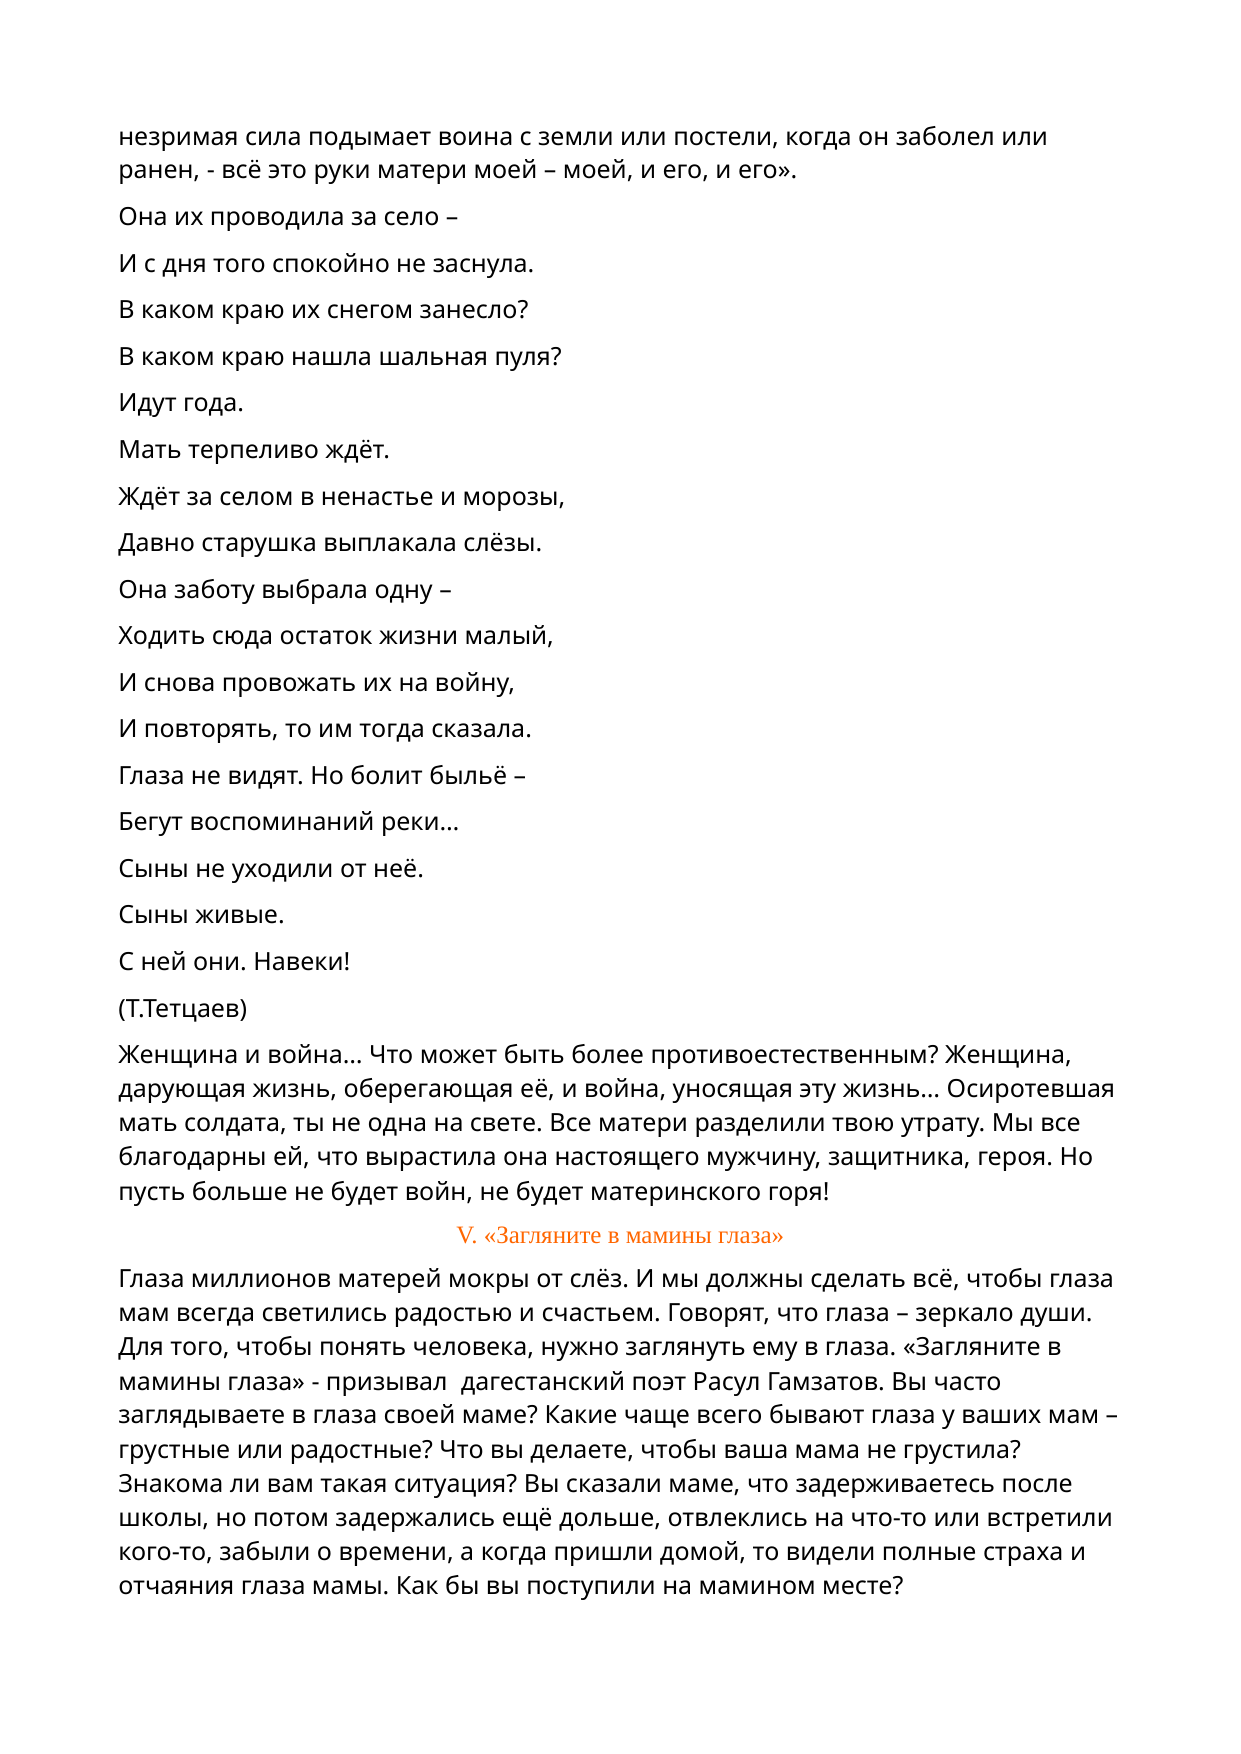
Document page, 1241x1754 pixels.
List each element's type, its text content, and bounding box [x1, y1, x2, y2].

text С ней они. Навеки! [118, 944, 1122, 978]
text И повторять, то им тогда сказала. [118, 711, 1122, 745]
text Она заботу выбрала одну – [118, 571, 1122, 605]
text Мать терпеливо ждёт. [118, 432, 1122, 466]
text Глаза не видят. Но болит быльё – [118, 757, 1122, 792]
text Сыны не уходили от неё. [118, 851, 1122, 885]
text Ходить сюда остаток жизни малый, [118, 618, 1122, 652]
text Идут года. [118, 385, 1122, 419]
text Ждёт за селом в ненастье и морозы, [118, 478, 1122, 512]
text Сыны живые. [118, 897, 1122, 931]
text Женщина и война… Что может быть более противоестественным? Женщина, дарующая жизнь, оберегающая её, и война, уносящая эту жизнь… Осиротевшая мать солдата, ты не одна на свете. Все матери разделили твою утрату. Мы все благодарны ей, что вырастила она настоящего мужчину, защитника, героя. Но пусть больше не будет войн, не будет материнского горя! [118, 1037, 1122, 1207]
text Бегут воспоминаний реки… [118, 804, 1122, 838]
text И с дня того спокойно не заснула. [118, 245, 1122, 279]
text V. «Загляните в мамины глаза» [118, 1220, 1122, 1248]
text И снова провожать их на войну, [118, 664, 1122, 698]
text Давно старушка выплакала слёзы. [118, 525, 1122, 559]
text В каком краю их снегом занесло? [118, 292, 1122, 326]
text В каком краю нашла шальная пуля? [118, 338, 1122, 372]
text незримая сила подымает воина с земли или постели, когда он заболел или ранен, - всё это руки матери моей – моей, и его, и его». [118, 118, 1122, 186]
text Она их проводила за село – [118, 199, 1122, 233]
text (Т.Тетцаев) [118, 990, 1122, 1024]
text Глаза миллионов матерей мокры от слёз. И мы должны сделать всё, чтобы глаза мам всегда светились радостью и счастьем. Говорят, что глаза – зеркало души. Для того, чтобы понять человека, нужно заглянуть ему в глаза. «Загляните в мамины глаза» - призывал дагестанский поэт Расул Гамзатов. Вы часто заглядываете в глаза своей маме? Какие чаще всего бывают глаза у ваших мам – грустные или радостные? Что вы делаете, чтобы ваша мама не грустила? Знакома ли вам такая ситуация? Вы сказали маме, что задерживаетесь после школы, но потом задержались ещё дольше, отвлеклись на что-то или встретили кого-то, забыли о времени, а когда пришли домой, то видели полные страха и отчаяния глаза мамы. Как бы вы поступили на мамином месте? [118, 1261, 1122, 1602]
